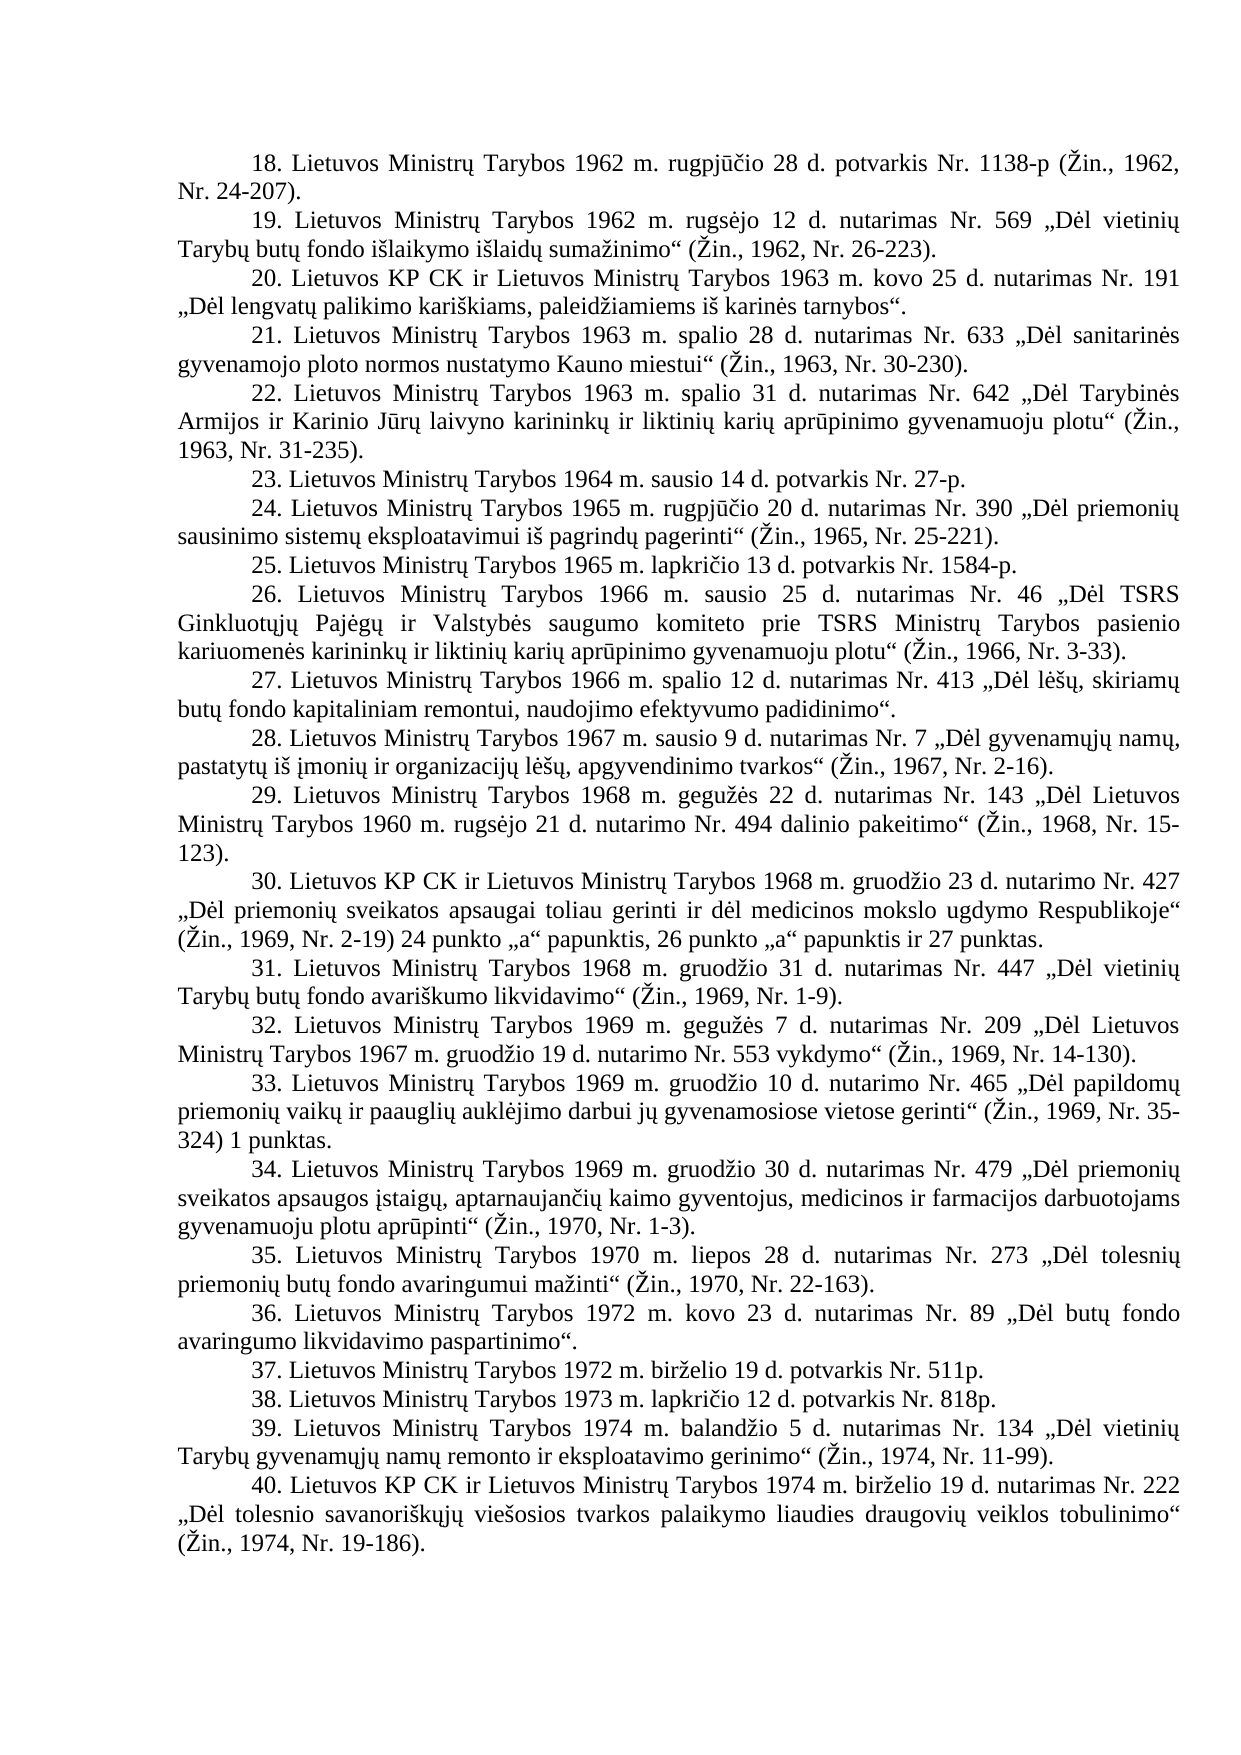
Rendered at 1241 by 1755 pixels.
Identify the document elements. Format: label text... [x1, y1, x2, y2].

text 27. Lietuvos Ministrų Tarybos 1966 m. spalio 12 d. nutarimas Nr. 413 „Dėl lėšų, skiriamų butų fondo kapitaliniam remontui, naudojimo efektyvumo padidinimo“. [177, 665, 1181, 723]
text 29. Lietuvos Ministrų Tarybos 1968 m. gegužės 22 d. nutarimas Nr. 143 „Dėl Lietuvos Ministrų Tarybos 1960 m. rugsėjo 21 d. nutarimo Nr. 494 dalinio pakeitimo“ (Žin., 1968, Nr. 15-123). [177, 780, 1181, 866]
text 36. Lietuvos Ministrų Tarybos 1972 m. kovo 23 d. nutarimas Nr. 89 „Dėl butų fondo avaringumo likvidavimo paspartinimo“. [177, 1298, 1181, 1355]
text 34. Lietuvos Ministrų Tarybos 1969 m. gruodžio 30 d. nutarimas Nr. 479 „Dėl priemonių sveikatos apsaugos įstaigų, aptarnaujančių kaimo gyventojus, medicinos ir farmacijos darbuotojams gyvenamuoju plotu aprūpinti“ (Žin., 1970, Nr. 1-3). [177, 1154, 1181, 1240]
text 37. Lietuvos Ministrų Tarybos 1972 m. birželio 19 d. potvarkis Nr. 511p. [177, 1355, 1181, 1384]
text 26. Lietuvos Ministrų Tarybos 1966 m. sausio 25 d. nutarimas Nr. 46 „Dėl TSRS Ginkluotųjų Pajėgų ir Valstybės saugumo komiteto prie TSRS Ministrų Tarybos pasienio kariuomenės karininkų ir liktinių karių aprūpinimo gyvenamuoju plotu“ (Žin., 1966, Nr. 3-33). [177, 579, 1181, 665]
text 25. Lietuvos Ministrų Tarybos 1965 m. lapkričio 13 d. potvarkis Nr. 1584-p. [177, 550, 1181, 579]
text 28. Lietuvos Ministrų Tarybos 1967 m. sausio 9 d. nutarimas Nr. 7 „Dėl gyvenamųjų namų, pastatytų iš įmonių ir organizacijų lėšų, apgyvendinimo tvarkos“ (Žin., 1967, Nr. 2-16). [177, 723, 1181, 780]
text 23. Lietuvos Ministrų Tarybos 1964 m. sausio 14 d. potvarkis Nr. 27-p. [177, 464, 1181, 493]
text 33. Lietuvos Ministrų Tarybos 1969 m. gruodžio 10 d. nutarimo Nr. 465 „Dėl papildomų priemonių vaikų ir paauglių auklėjimo darbui jų gyvenamosiose vietose gerinti“ (Žin., 1969, Nr. 35-324) 1 punktas. [177, 1068, 1181, 1154]
text 38. Lietuvos Ministrų Tarybos 1973 m. lapkričio 12 d. potvarkis Nr. 818p. [177, 1384, 1181, 1413]
text 21. Lietuvos Ministrų Tarybos 1963 m. spalio 28 d. nutarimas Nr. 633 „Dėl sanitarinės gyvenamojo ploto normos nustatymo Kauno miestui“ (Žin., 1963, Nr. 30-230). [177, 320, 1181, 378]
text 19. Lietuvos Ministrų Tarybos 1962 m. rugsėjo 12 d. nutarimas Nr. 569 „Dėl vietinių Tarybų butų fondo išlaikymo išlaidų sumažinimo“ (Žin., 1962, Nr. 26-223). [177, 205, 1181, 263]
text 40. Lietuvos KP CK ir Lietuvos Ministrų Tarybos 1974 m. birželio 19 d. nutarimas Nr. 222 „Dėl tolesnio savanoriškųjų viešosios tvarkos palaikymo liaudies draugovių veiklos tobulinimo“ (Žin., 1974, Nr. 19-186). [177, 1470, 1181, 1556]
text 30. Lietuvos KP CK ir Lietuvos Ministrų Tarybos 1968 m. gruodžio 23 d. nutarimo Nr. 427 „Dėl priemonių sveikatos apsaugai toliau gerinti ir dėl medicinos mokslo ugdymo Respublikoje“ (Žin., 1969, Nr. 2-19) 24 punkto „a“ papunktis, 26 punkto „a“ papunktis ir 27 punktas. [177, 866, 1181, 953]
text 39. Lietuvos Ministrų Tarybos 1974 m. balandžio 5 d. nutarimas Nr. 134 „Dėl vietinių Tarybų gyvenamųjų namų remonto ir eksploatavimo gerinimo“ (Žin., 1974, Nr. 11-99). [177, 1413, 1181, 1470]
text 20. Lietuvos KP CK ir Lietuvos Ministrų Tarybos 1963 m. kovo 25 d. nutarimas Nr. 191 „Dėl lengvatų palikimo kariškiams, paleidžiamiems iš karinės tarnybos“. [177, 263, 1181, 320]
text 18. Lietuvos Ministrų Tarybos 1962 m. rugpjūčio 28 d. potvarkis Nr. 1138-p (Žin., 1962, Nr. 24-207). [177, 148, 1181, 205]
text 31. Lietuvos Ministrų Tarybos 1968 m. gruodžio 31 d. nutarimas Nr. 447 „Dėl vietinių Tarybų butų fondo avariškumo likvidavimo“ (Žin., 1969, Nr. 1-9). [177, 953, 1181, 1010]
text 22. Lietuvos Ministrų Tarybos 1963 m. spalio 31 d. nutarimas Nr. 642 „Dėl Tarybinės Armijos ir Karinio Jūrų laivyno karininkų ir liktinių karių aprūpinimo gyvenamuoju plotu“ (Žin., 1963, Nr. 31-235). [177, 378, 1181, 464]
text 32. Lietuvos Ministrų Tarybos 1969 m. gegužės 7 d. nutarimas Nr. 209 „Dėl Lietuvos Ministrų Tarybos 1967 m. gruodžio 19 d. nutarimo Nr. 553 vykdymo“ (Žin., 1969, Nr. 14-130). [177, 1010, 1181, 1068]
text 35. Lietuvos Ministrų Tarybos 1970 m. liepos 28 d. nutarimas Nr. 273 „Dėl tolesnių priemonių butų fondo avaringumui mažinti“ (Žin., 1970, Nr. 22-163). [177, 1240, 1181, 1298]
text 24. Lietuvos Ministrų Tarybos 1965 m. rugpjūčio 20 d. nutarimas Nr. 390 „Dėl priemonių sausinimo sistemų eksploatavimui iš pagrindų pagerinti“ (Žin., 1965, Nr. 25-221). [177, 493, 1181, 550]
